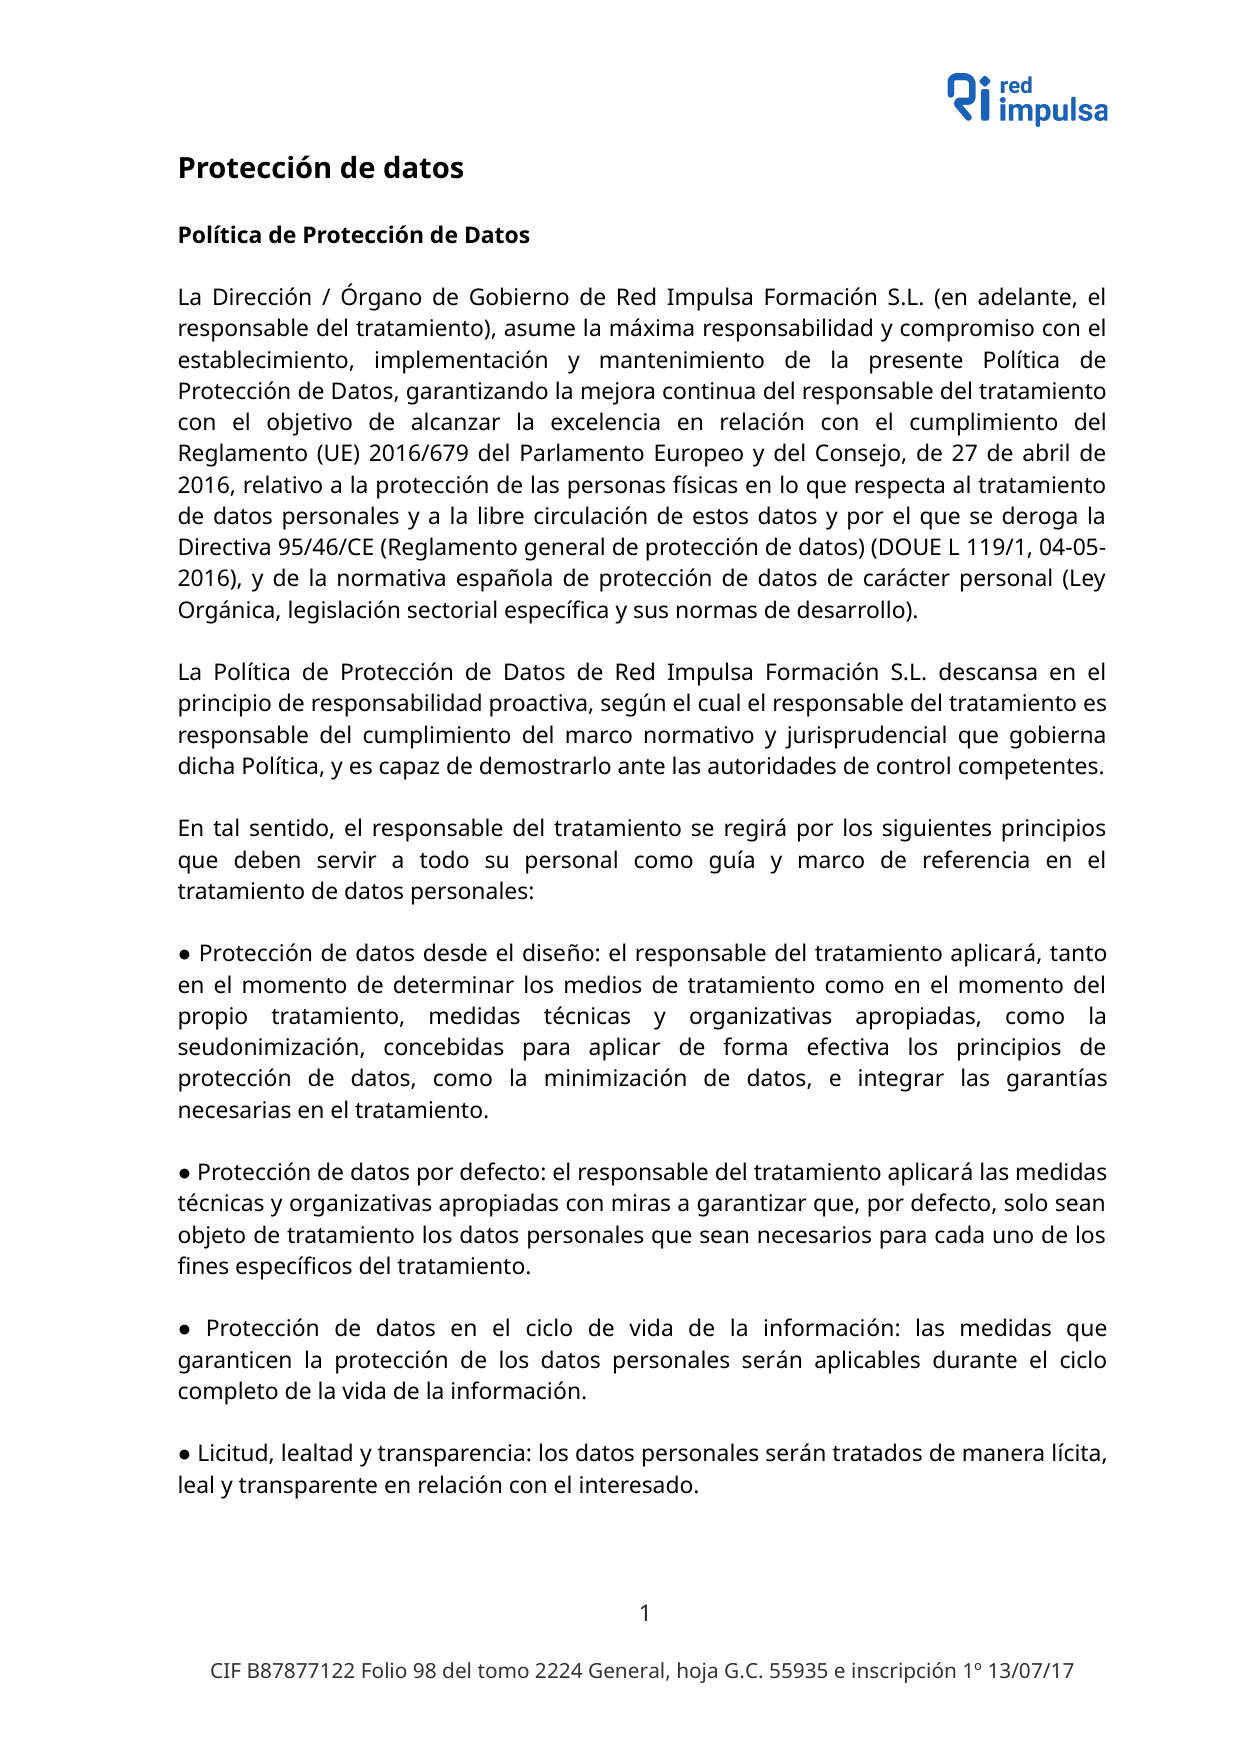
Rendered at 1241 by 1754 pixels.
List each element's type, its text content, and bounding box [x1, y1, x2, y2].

text Protección de datos [177, 148, 1107, 187]
text ● Licitud, lealtad y transparencia: los datos personales serán tratados de manera lícita, leal y transparente en relación con el interesado. [177, 1437, 1107, 1500]
text La Dirección / Órgano de Gobierno de Red Impulsa Formación S.L. (en adelante, el responsable del tratamiento), asume la máxima responsabilidad y compromiso con el establecimiento, implementación y mantenimiento de la presente Política de Protección de Datos, garantizando la mejora continua del responsable del tratamiento con el objetivo de alcanzar la excelencia en relación con el cumplimiento del Reglamento (UE) 2016/679 del Parlamento Europeo y del Consejo, de 27 de abril de 2016, relativo a la protección de las personas físicas en lo que respecta al tratamiento de datos personales y a la libre circulación de estos datos y por el que se deroga la Directiva 95/46/CE (Reglamento general de protección de datos) (DOUE L 119/1, 04-05-2016), y de la normativa española de protección de datos de carácter personal (Ley Orgánica, legislación sectorial específica y sus normas de desarrollo). [177, 281, 1107, 625]
text ● Protección de datos en el ciclo de vida de la información: las medidas que garanticen la protección de los datos personales serán aplicables durante el ciclo completo de la vida de la información. [177, 1312, 1107, 1406]
text ● Protección de datos por defecto: el responsable del tratamiento aplicará las medidas técnicas y organizativas apropiadas con miras a garantizar que, por defecto, solo sean objeto de tratamiento los datos personales que sean necesarios para cada uno de los fines específicos del tratamiento. [177, 1156, 1107, 1281]
text En tal sentido, el responsable del tratamiento se regirá por los siguientes principios que deben servir a todo su personal como guía y marco de referencia en el tratamiento de datos personales: [177, 812, 1107, 906]
text Política de Protección de Datos [177, 218, 1107, 250]
text La Política de Protección de Datos de Red Impulsa Formación S.L. descansa en el principio de responsabilidad proactiva, según el cual el responsable del tratamiento es responsable del cumplimiento del marco normativo y jurisprudencial que gobierna dicha Política, y es capaz de demostrarlo ante las autoridades de control competentes. [177, 656, 1107, 781]
text ● Protección de datos desde el diseño: el responsable del tratamiento aplicará, tanto en el momento de determinar los medios de tratamiento como en el momento del propio tratamiento, medidas técnicas y organizativas apropiadas, como la seudonimización, concebidas para aplicar de forma efectiva los principios de protección de datos, como la minimización de datos, e integrar las garantías necesarias en el tratamiento. [177, 937, 1107, 1125]
